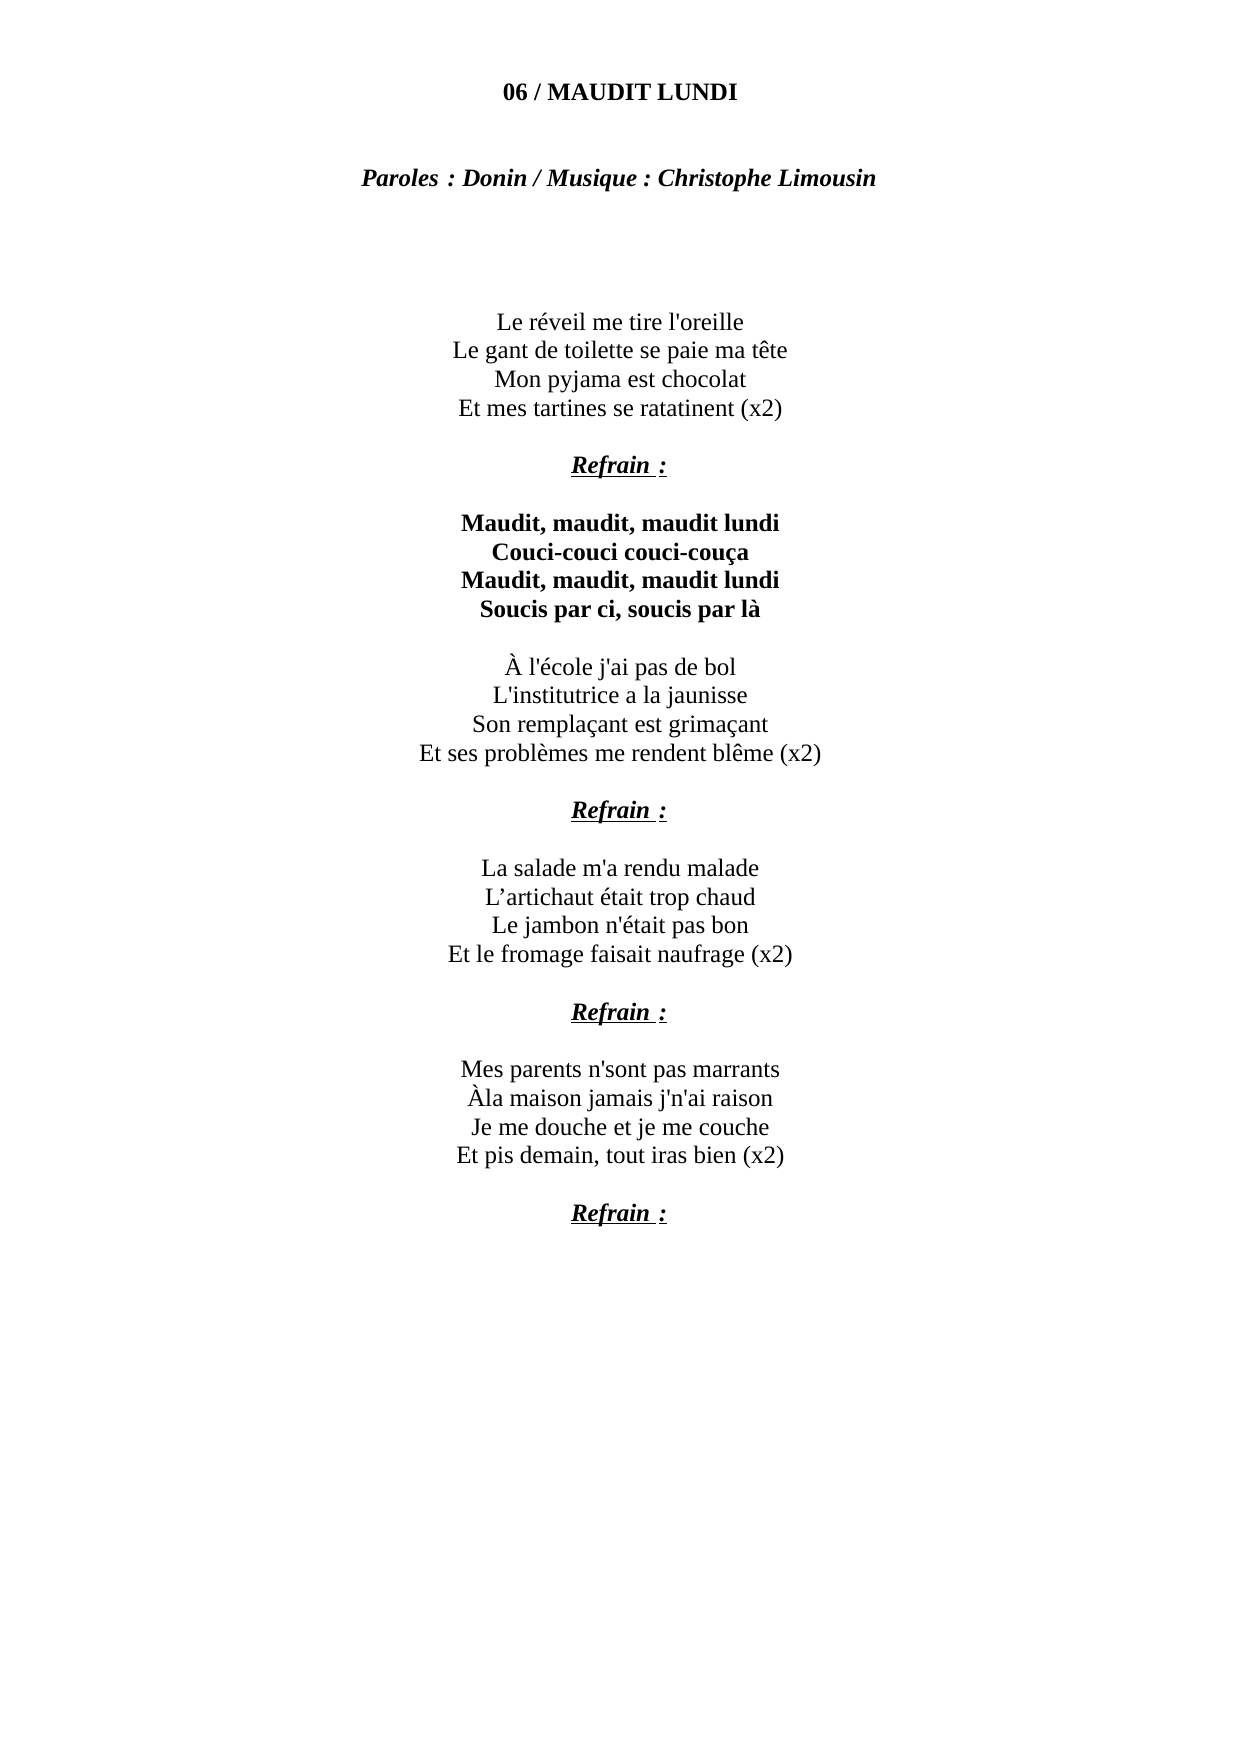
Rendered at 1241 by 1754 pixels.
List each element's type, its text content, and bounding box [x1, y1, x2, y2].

text L'institutrice a la jaunisse [118, 681, 1122, 709]
text La salade m'a rendu malade [118, 853, 1122, 882]
text Mes parents n'sont pas marrants [118, 1054, 1122, 1083]
text Et ses problèmes me rendent blême (x2) [118, 738, 1122, 767]
text Soucis par ci, soucis par là [118, 594, 1122, 623]
text Le gant de toilette se paie ma tête [118, 336, 1122, 364]
text Son remplaçant est grimaçant [118, 709, 1122, 738]
text Refrain : [118, 997, 1122, 1026]
text Paroles : Donin / Musique : Christophe Limousin [118, 163, 1122, 192]
text Refrain : [118, 451, 1122, 479]
text Refrain : [118, 796, 1122, 824]
subtitle 06 / MAUDIT LUNDI [118, 77, 1122, 106]
text Le réveil me tire l'oreille [118, 307, 1122, 336]
text Et mes tartines se ratatinent (x2) [118, 393, 1122, 422]
text Maudit, maudit, maudit lundi [118, 508, 1122, 537]
text Couci-couci couci-couça [118, 537, 1122, 566]
text Mon pyjama est chocolat [118, 364, 1122, 393]
text Et le fromage faisait naufrage (x2) [118, 939, 1122, 968]
text À l'école j'ai pas de bol [118, 652, 1122, 681]
text Àla maison jamais j'n'ai raison [118, 1083, 1122, 1112]
text Et pis demain, tout iras bien (x2) [118, 1141, 1122, 1169]
text Refrain : [118, 1198, 1122, 1227]
text Je me douche et je me couche [118, 1112, 1122, 1141]
text L’artichaut était trop chaud [118, 882, 1122, 911]
text Maudit, maudit, maudit lundi [118, 566, 1122, 594]
text Le jambon n'était pas bon [118, 911, 1122, 939]
